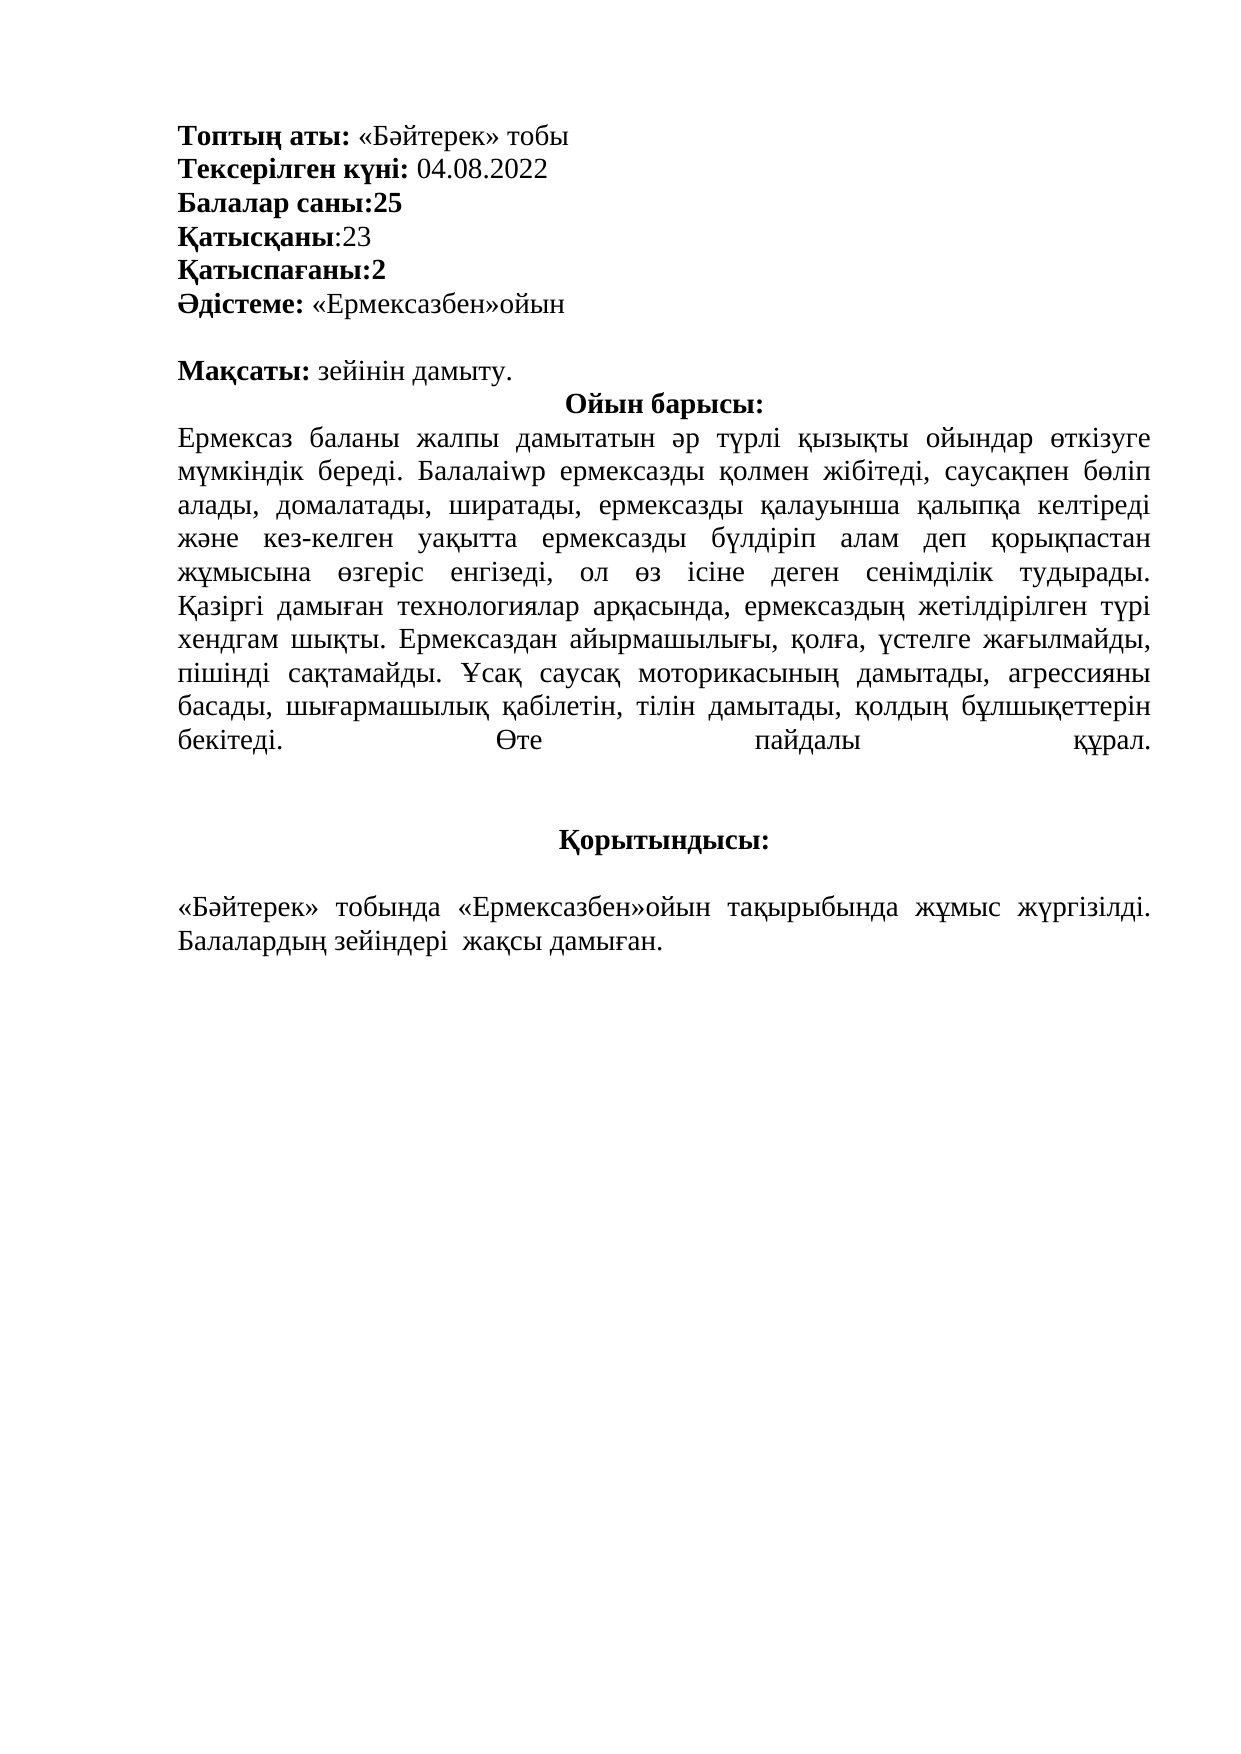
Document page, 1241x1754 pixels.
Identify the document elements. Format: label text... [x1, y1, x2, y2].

text Ермексаз баланы жалпы дамытатын әр түрлі қызықты ойындар өткізуге мүмкіндік береді. Балалаiwр ермексазды қолмен жібітеді, саусақпен бөліп алады, домалатады, ширатады, ермексазды қалауынша қалыпқа келтіреді және кез-келген уақытта ермексазды бүлдіріп алам деп қорықпастан жұмысына өзгеріс енгізеді, ол өз ісіне деген сенімділік тудырады. Қазіргі дамыған технологиялар арқасында, ермексаздың жетілдірілген түрі хендгам шықты. Ермексаздан айырмашылығы, қолға, үстелге жағылмайды, пішінді сақтамайды. Ұсақ саусақ моторикасының дамытады, агрессияны басады, шығармашылық қабілетін, тілін дамытады, қолдың бұлшықеттерін бекітеді. Өте пайдалы құрал. [177, 420, 1152, 822]
text Топтың аты: «Бәйтерек» тобы [177, 118, 1152, 152]
text «Бәйтерек» тобында «Ермексазбен»ойын тақырыбында жұмыс жүргізілді. Балалардың зейіндері жақсы дамыған. [177, 889, 1152, 957]
text Қатыспағаны:2 [177, 252, 1152, 286]
text Тексерілген күні: 04.08.2022 [177, 152, 1152, 185]
text Қатысқаны:23 [177, 219, 1152, 252]
text Әдістеме: «Ермексазбен»ойын [177, 286, 1152, 319]
text Балалар саны:25 [177, 185, 1152, 219]
text Қорытындысы: [177, 822, 1152, 856]
text Ойын барысы: [177, 386, 1152, 420]
text Мақсаты: зейінін дамыту. [177, 353, 1152, 386]
